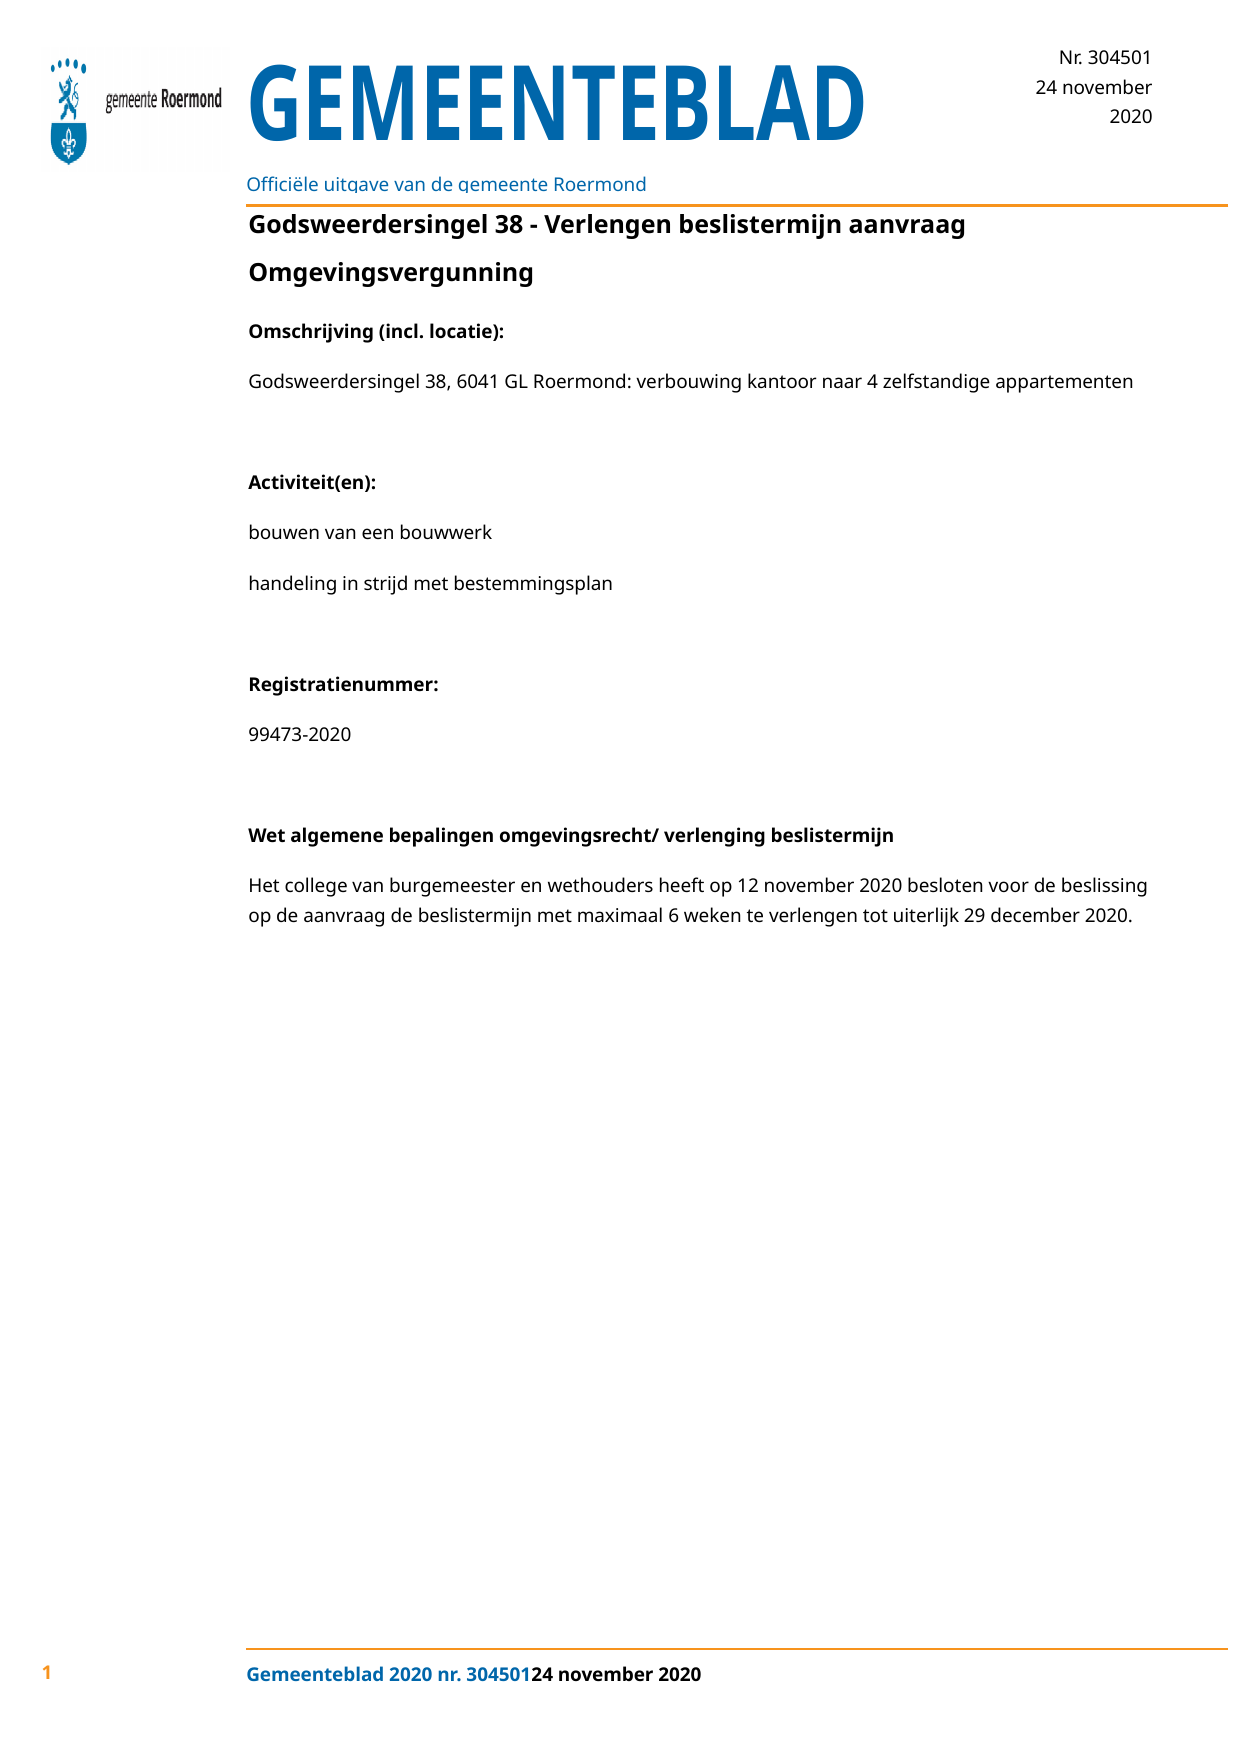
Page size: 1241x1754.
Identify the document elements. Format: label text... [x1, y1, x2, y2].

text Godsweerdersingel 38 - Verlengen beslistermijn aanvraag Omgevingsvergunning [248, 207, 1152, 288]
text bouwen van een bouwwerk [248, 519, 1152, 545]
text Godsweerdersingel 38, 6041 GL Roermond: verbouwing kantoor naar 4 zelfstandige appartementen [248, 368, 1152, 394]
text 99473-2020 [248, 721, 1152, 747]
text Activiteit(en): [248, 469, 1152, 495]
text handeling in strijd met bestemmingsplan [248, 570, 1152, 596]
text Wet algemene bepalingen omgevingsrecht/ verlenging beslistermijn [248, 822, 1152, 848]
text Omschrijving (incl. locatie): [248, 318, 1152, 344]
text Het college van burgemeester en wethouders heeft op 12 november 2020 besloten voor de beslissing op de aanvraag de beslistermijn met maximaal 6 weken te verlengen tot uiterlijk 29 december 2020. [248, 872, 1152, 928]
text Registratienummer: [248, 671, 1152, 697]
picture [41, 47, 231, 172]
